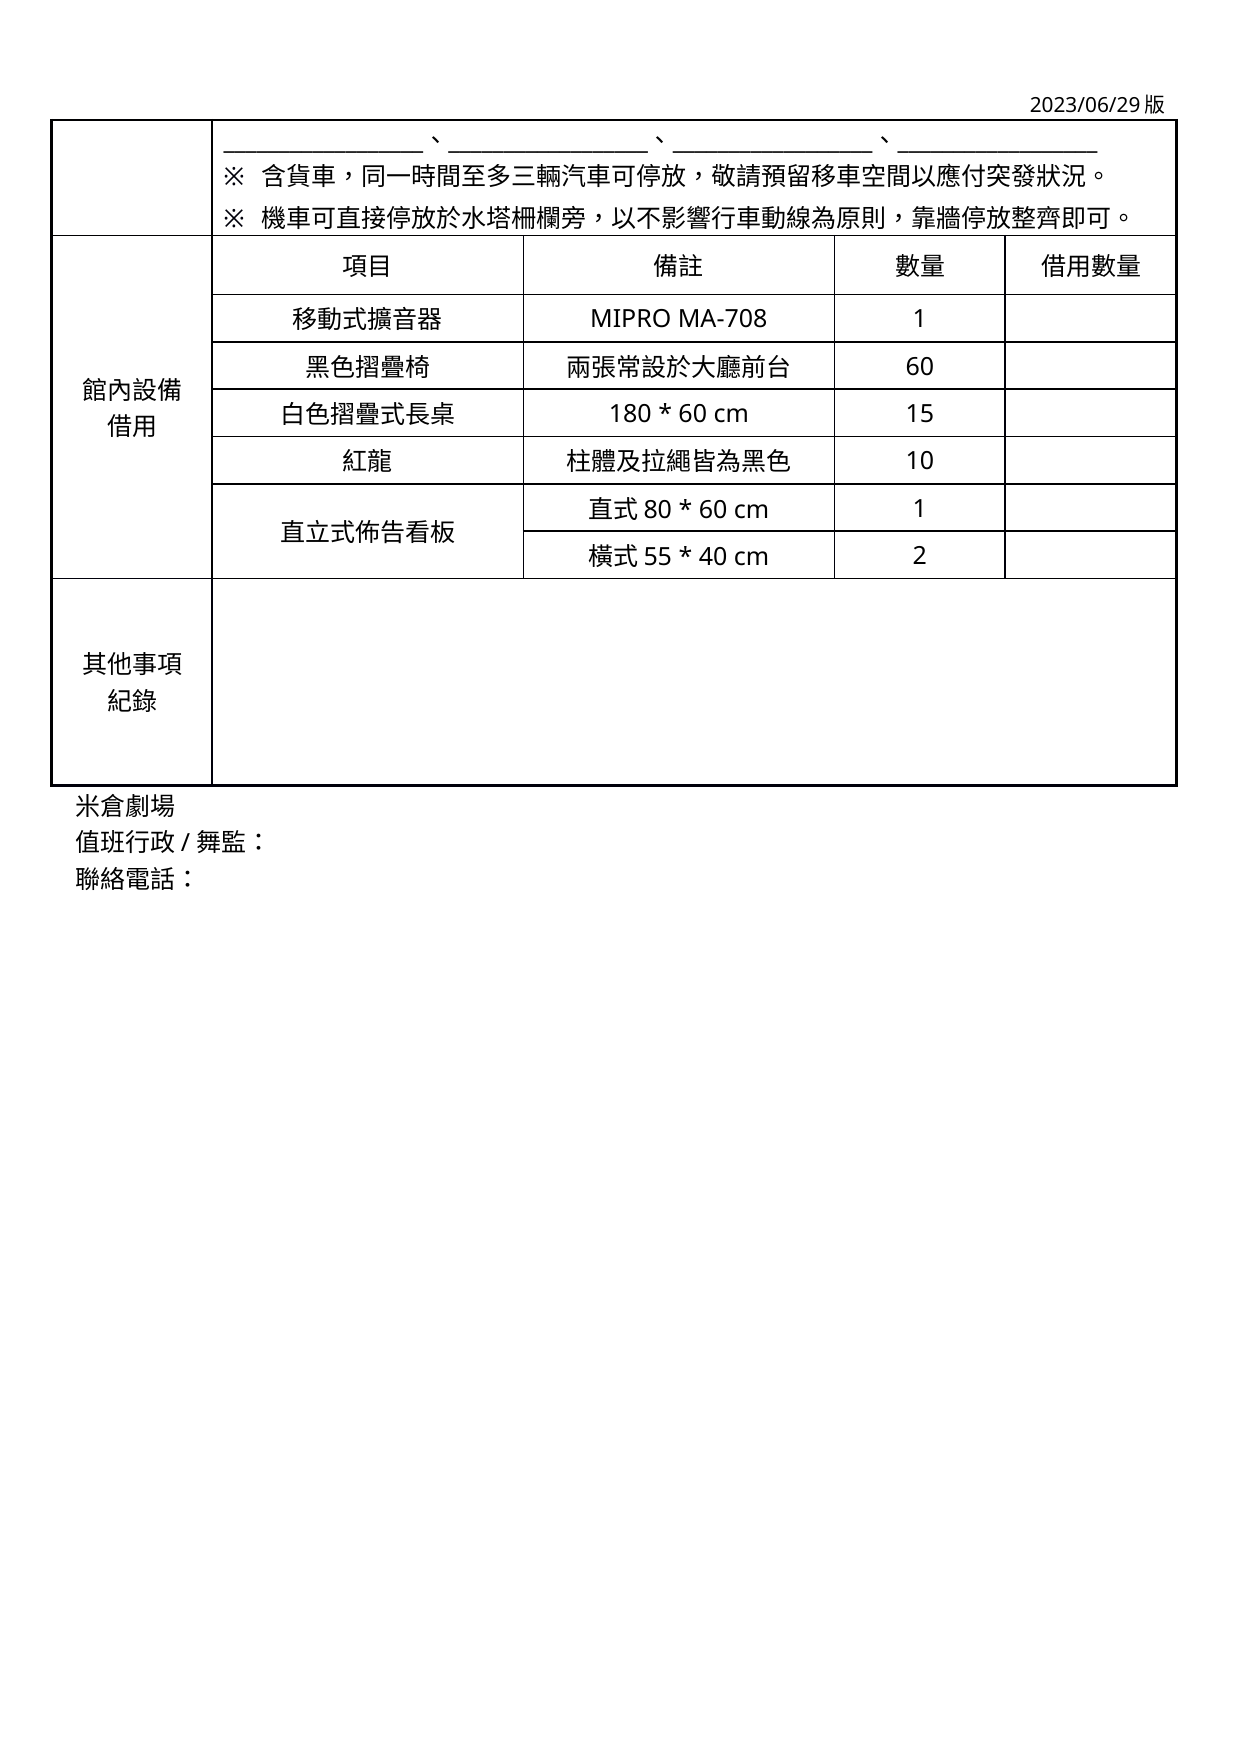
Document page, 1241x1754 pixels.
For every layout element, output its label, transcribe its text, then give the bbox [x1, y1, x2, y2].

table_cell 紅龍 [213, 437, 523, 483]
table_cell [213, 579, 1175, 783]
table_cell [1006, 390, 1175, 436]
table_cell [53, 121, 211, 235]
table_cell 館內設備 借用 [53, 236, 211, 577]
table_cell 請填寫所有可能使用停車場之車輛車號： __________________、__________________、__________________、__________________ __________________、__________________、__________________、__________________ __________________、__________________、__________________、__________________ 含貨車，同一時間至多三輛汽車可停放，敬請預留移車空間以應付突發狀況。 機車可直接停放於水塔柵欄旁，以不影響行車動線為原則，靠牆停放整齊即可。 [213, 121, 1175, 235]
table_cell 借用數量 [1006, 236, 1175, 294]
table_cell 項目 [213, 236, 523, 294]
table_cell 180 * 60 cm [524, 390, 834, 436]
table_cell [1006, 343, 1175, 388]
table_cell [1006, 295, 1175, 341]
table_cell 移動式擴音器 [213, 295, 523, 341]
table_cell 柱體及拉繩皆為黑色 [524, 437, 834, 483]
table_cell [1006, 437, 1175, 483]
table_cell 黑色摺疊椅 [213, 343, 523, 388]
table_cell MIPRO MA-708 [524, 295, 834, 341]
table_cell 直立式佈告看板 [213, 485, 523, 577]
text 米倉劇場 [75, 787, 1165, 823]
table_cell 10 [835, 437, 1004, 483]
table_cell 橫式55 * 40 cm [524, 532, 834, 577]
table_cell [1006, 532, 1175, 577]
text 值班行政 / 舞監： [75, 823, 1165, 859]
table_cell [1006, 485, 1175, 530]
text 聯絡電話： [75, 859, 1165, 895]
table_cell 15 [835, 390, 1004, 436]
table_cell 其他事項 紀錄 [53, 579, 211, 783]
table_cell 數量 [835, 236, 1004, 294]
table_cell 備註 [524, 236, 834, 294]
table_cell 兩張常設於大廳前台 [524, 343, 834, 388]
table_cell 60 [835, 343, 1004, 388]
table_cell 直式80 * 60 cm [524, 485, 834, 530]
table_cell 1 [835, 295, 1004, 341]
table_cell 1 [835, 485, 1004, 530]
table_cell 2 [835, 532, 1004, 577]
table_cell 白色摺疊式長桌 [213, 390, 523, 436]
